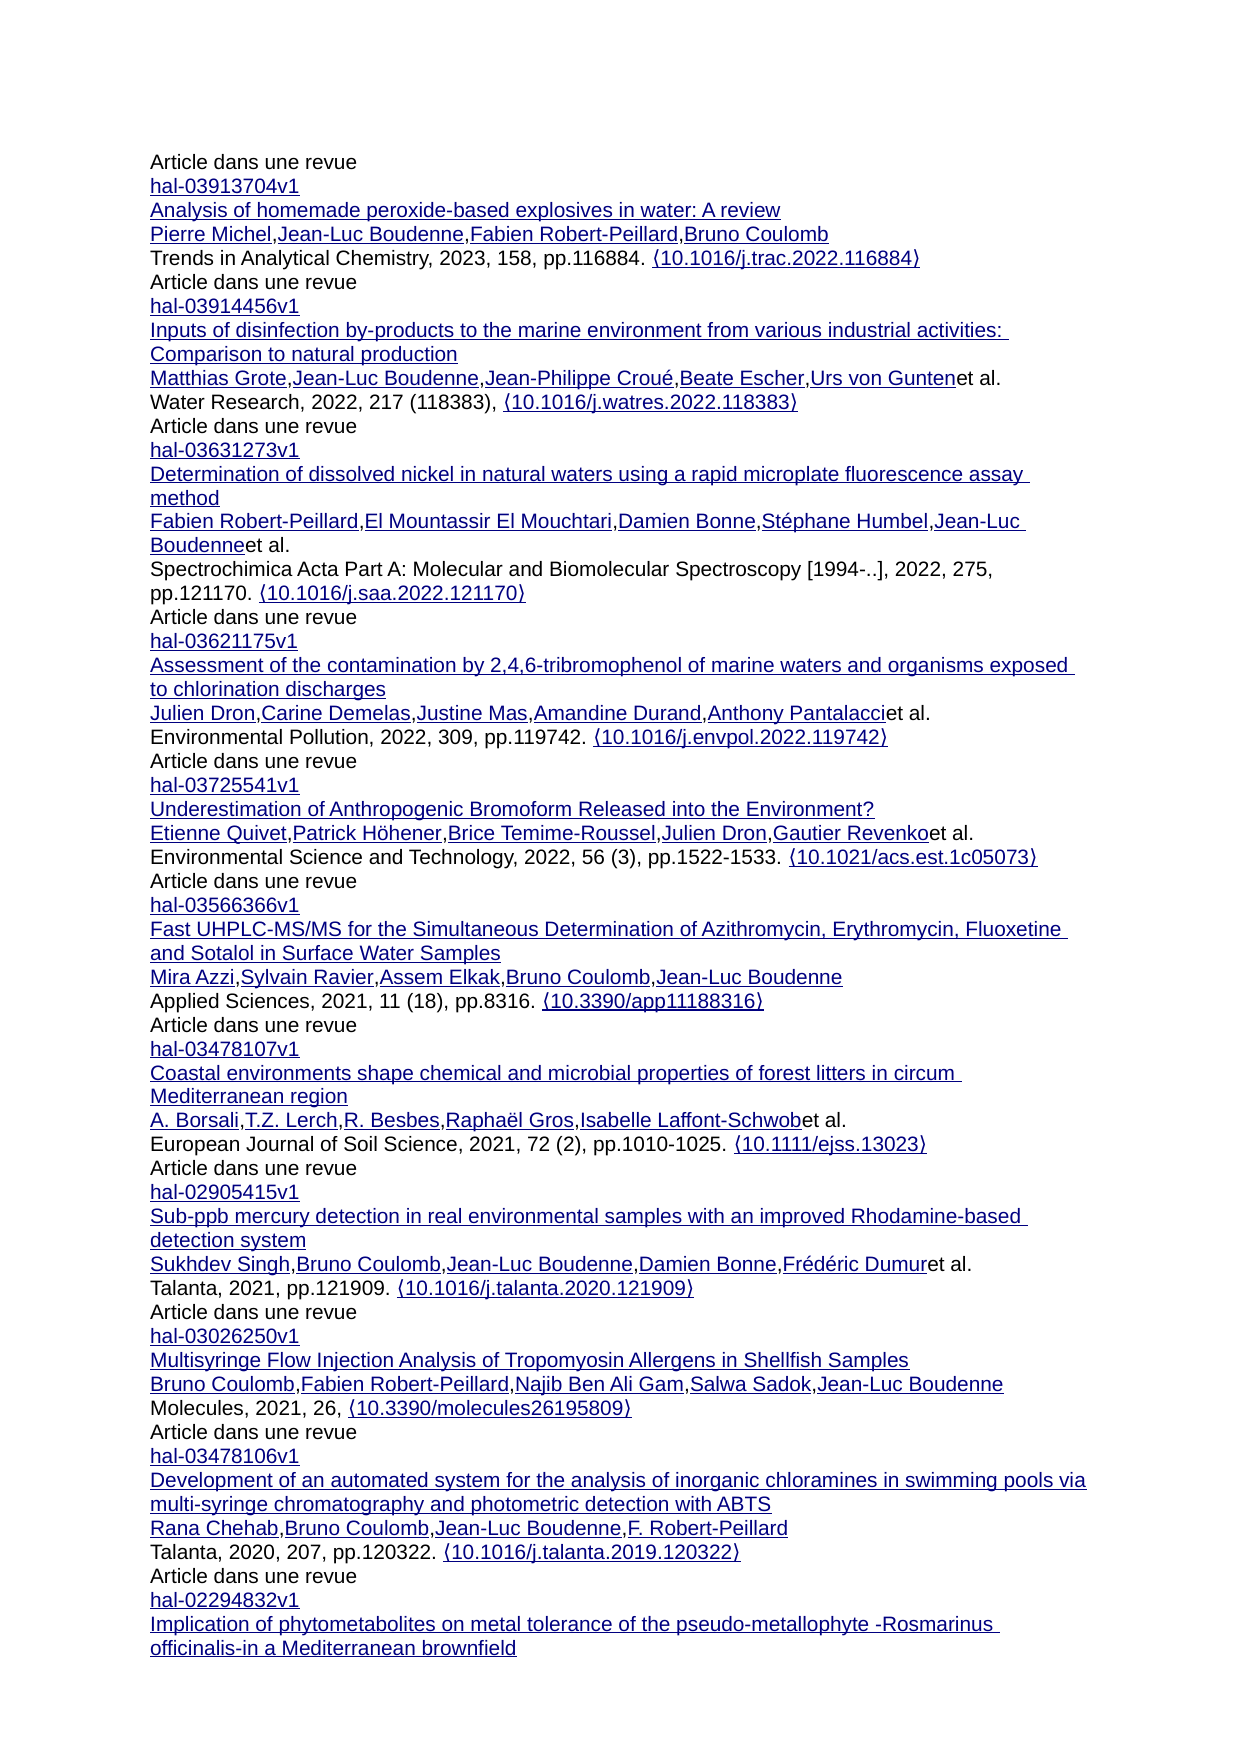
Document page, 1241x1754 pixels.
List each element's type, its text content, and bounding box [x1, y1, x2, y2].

table_cell Underestimation of Anthropogenic Bromoform Released into the Environment? Etienne Quivet,Patrick Höhener,Brice Temime-Roussel,Julien Dron,Gautier Revenkoet al. Environmental Science and Technology, 2022, 56 (3), pp.1522-1533. ⟨10.1021/acs.est.1c05073⟩ Article dans une revue hal-03566366v1 [150, 797, 1090, 917]
table_cell Multisyringe Flow Injection Analysis of Tropomyosin Allergens in Shellfish Samples Bruno Coulomb,Fabien Robert-Peillard,Najib Ben Ali Gam,Salwa Sadok,Jean-Luc Boudenne Molecules, 2021, 26, ⟨10.3390/molecules26195809⟩ Article dans une revue hal-03478106v1 [150, 1348, 1090, 1468]
table_cell Fast UHPLC-MS/MS for the Simultaneous Determination of Azithromycin, Erythromycin, Fluoxetine and Sotalol in Surface Water Samples Mira Azzi,Sylvain Ravier,Assem Elkak,Bruno Coulomb,Jean-Luc Boudenne Applied Sciences, 2021, 11 (18), pp.8316. ⟨10.3390/app11188316⟩ Article dans une revue hal-03478107v1 [150, 917, 1090, 1060]
table_cell Analysis of homemade peroxide-based explosives in water: A review Pierre Michel,Jean-Luc Boudenne,Fabien Robert-Peillard,Bruno Coulomb Trends in Analytical Chemistry, 2023, 158, pp.116884. ⟨10.1016/j.trac.2022.116884⟩ Article dans une revue hal-03914456v1 [150, 198, 1090, 318]
table_cell Development of an automated system for the analysis of inorganic chloramines in swimming pools via multi-syringe chromatography and photometric detection with ABTS Rana Chehab,Bruno Coulomb,Jean-Luc Boudenne,F. Robert-Peillard Talanta, 2020, 207, pp.120322. ⟨10.1016/j.talanta.2019.120322⟩ Article dans une revue hal-02294832v1 [150, 1468, 1090, 1611]
table_cell Assessment of the contamination by 2,4,6-tribromophenol of marine waters and organisms exposed to chlorination discharges Julien Dron,Carine Demelas,Justine Mas,Amandine Durand,Anthony Pantalacciet al. Environmental Pollution, 2022, 309, pp.119742. ⟨10.1016/j.envpol.2022.119742⟩ Article dans une revue hal-03725541v1 [150, 653, 1090, 797]
table_cell Article dans une revue hal-03913704v1 [150, 150, 1090, 198]
table_cell Inputs of disinfection by-products to the marine environment from various industrial activities: Comparison to natural production Matthias Grote,Jean-Luc Boudenne,Jean-Philippe Croué,Beate Escher,Urs von Guntenet al. Water Research, 2022, 217 (118383), ⟨10.1016/j.watres.2022.118383⟩ Article dans une revue hal-03631273v1 [150, 318, 1090, 461]
table_cell Determination of dissolved nickel in natural waters using a rapid microplate fluorescence assay method Fabien Robert-Peillard,El Mountassir El Mouchtari,Damien Bonne,Stéphane Humbel,Jean-Luc Boudenneet al. Spectrochimica Acta Part A: Molecular and Biomolecular Spectroscopy [1994-..], 2022, 275, pp.121170. ⟨10.1016/j.saa.2022.121170⟩ Article dans une revue hal-03621175v1 [150, 461, 1090, 653]
table_cell Coastal environments shape chemical and microbial properties of forest litters in circum Mediterranean region A. Borsali,T.Z. Lerch,R. Besbes,Raphaël Gros,Isabelle Laffont-Schwobet al. European Journal of Soil Science, 2021, 72 (2), pp.1010-1025. ⟨10.1111/ejss.13023⟩ Article dans une revue hal-02905415v1 [150, 1060, 1090, 1204]
table_cell Sub-ppb mercury detection in real environmental samples with an improved Rhodamine-based detection system Sukhdev Singh,Bruno Coulomb,Jean-Luc Boudenne,Damien Bonne,Frédéric Dumuret al. Talanta, 2021, pp.121909. ⟨10.1016/j.talanta.2020.121909⟩ Article dans une revue hal-03026250v1 [150, 1204, 1090, 1348]
table_cell Implication of phytometabolites on metal tolerance of the pseudo-metallophyte -Rosmarinus officinalis-in a Mediterranean brownfield [150, 1611, 1090, 1659]
